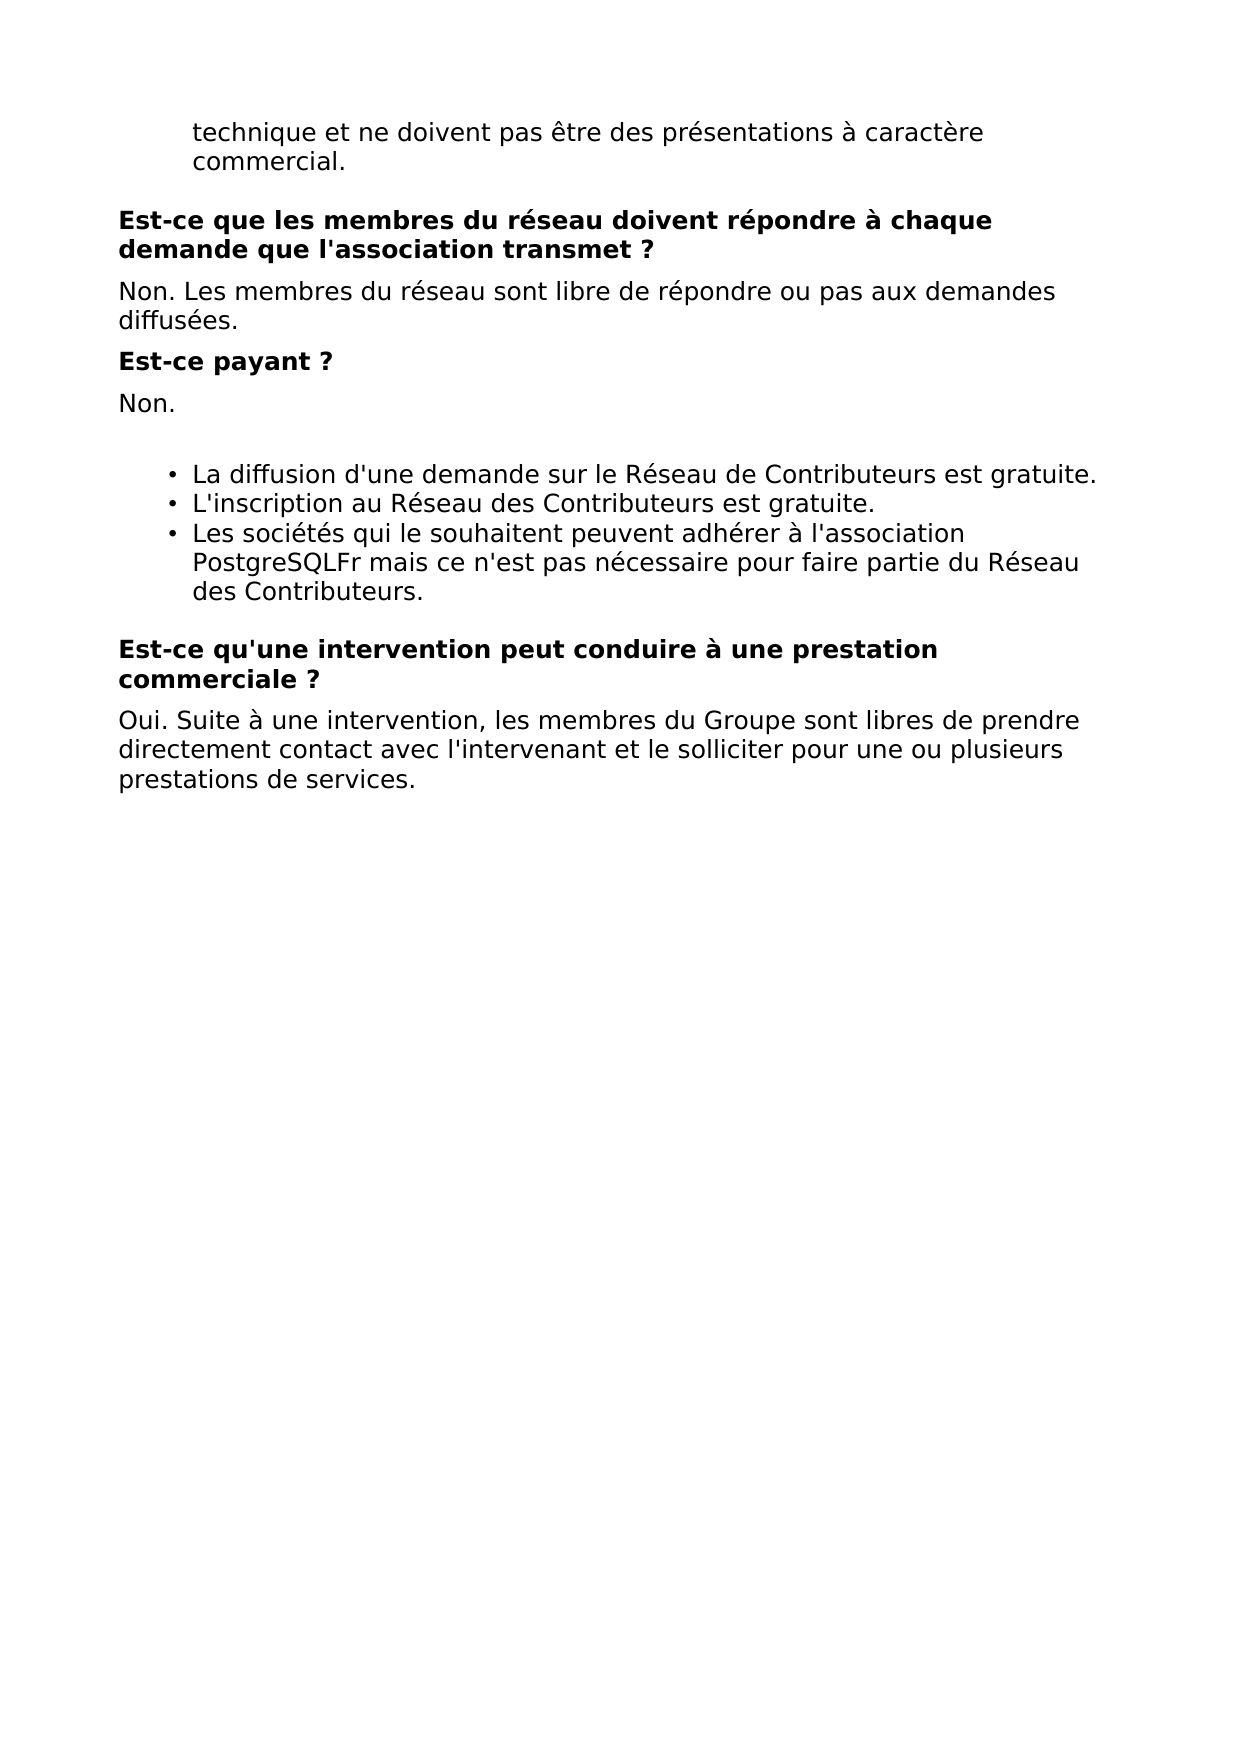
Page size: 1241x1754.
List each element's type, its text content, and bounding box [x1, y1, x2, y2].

text Est-ce que les membres du réseau doivent répondre à chaque demande que l'association transmet ? [118, 206, 1122, 264]
text Est-ce qu'une intervention peut conduire à une prestation commerciale ? [118, 636, 1122, 694]
list technique et ne doivent pas être des présentations à caractère commercial. [177, 118, 1122, 176]
text Non. Les membres du réseau sont libre de répondre ou pas aux demandes diffusées. [118, 277, 1122, 335]
list Les sociétés qui le souhaitent peuvent adhérer à l'association PostgreSQLFr mais ce n'est pas nécessaire pour faire partie du Réseau des Contributeurs. [177, 519, 1122, 606]
text Non. [118, 389, 1122, 418]
list L'inscription au Réseau des Contributeurs est gratuite. [177, 489, 1122, 519]
text Oui. Suite à une intervention, les membres du Groupe sont libres de prendre directement contact avec l'intervenant et le solliciter pour une ou plusieurs prestations de services. [118, 707, 1122, 794]
text Est-ce payant ? [118, 348, 1122, 377]
list La diffusion d'une demande sur le Réseau de Contributeurs est gratuite. [177, 460, 1122, 489]
